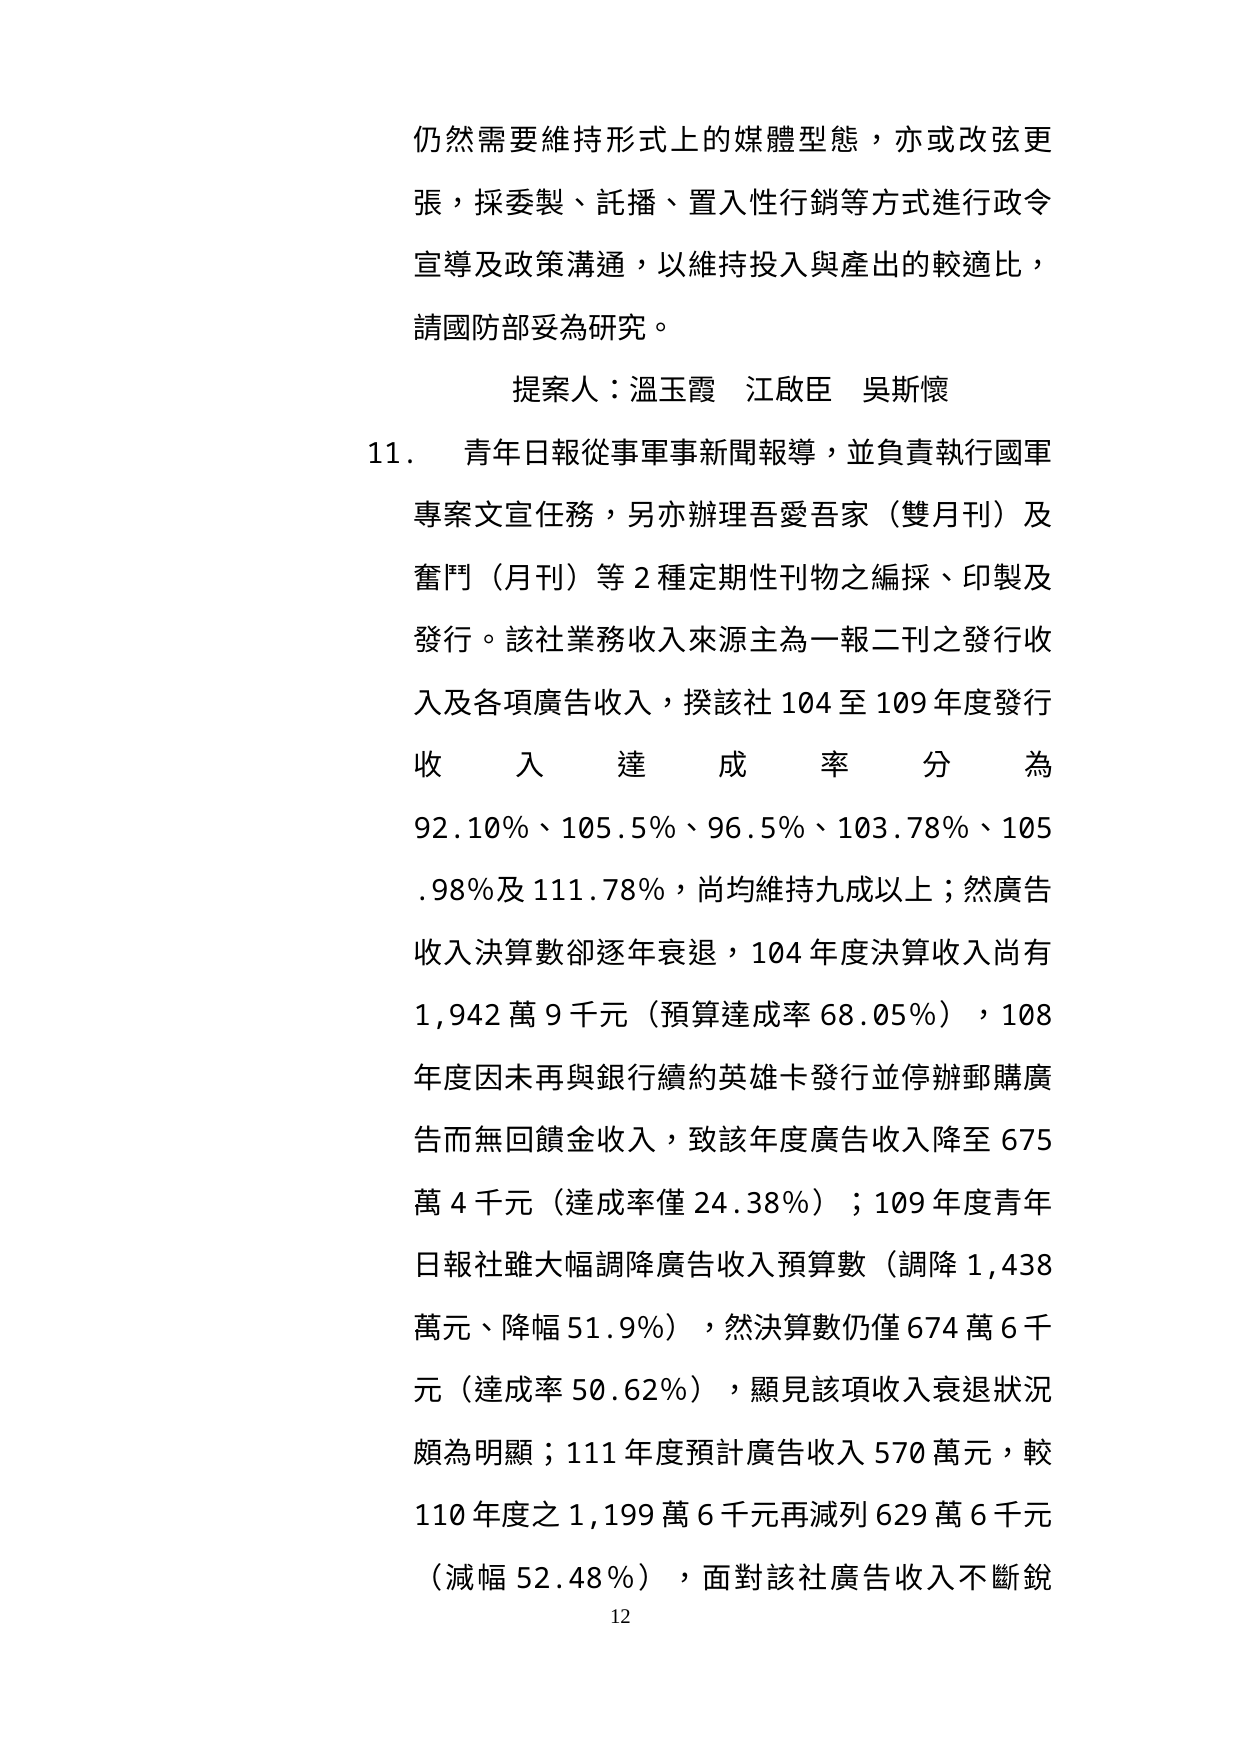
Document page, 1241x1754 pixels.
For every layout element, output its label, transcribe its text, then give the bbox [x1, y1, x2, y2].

list 仍然需要維持形式上的媒體型態，亦或改弦更張，採委製、託播、置入性行銷等方式進行政令宣導及政策溝通，以維持投入與產出的較適比，請國防部妥為研究。 [366, 96, 1053, 346]
list 青年日報從事軍事新聞報導，並負責執行國軍專案文宣任務，另亦辦理吾愛吾家（雙月刊）及奮鬥（月刊）等2種定期性刊物之編採、印製及發行。該社業務收入來源主為一報二刊之發行收入及各項廣告收入，揆該社104至109年度發行收入達成率分為92.10％、105.5％、96.5％、103.78％、105.98％及111.78％，尚均維持九成以上；然廣告收入決算數卻逐年衰退，104年度決算收入尚有1,942萬9千元（預算達成率68.05％），108年度因未再與銀行續約英雄卡發行並停辦郵購廣告而無回饋金收入，致該年度廣告收入降至675萬4千元（達成率僅24.38％）；109年度青年日報社雖大幅調降廣告收入預算數（調降1,438萬元、降幅51.9％），然決算數仍僅674萬6千元（達成率50.62％），顯見該項收入衰退狀況頗為明顯；111年度預計廣告收入570萬元，較110年度之1,199萬6千元再減列629萬6千元（減幅52.48％），面對該社廣告收入不斷銳 [366, 409, 1053, 1596]
text 提案人：溫玉霞 江啟臣 吳斯懷 [512, 346, 1053, 409]
